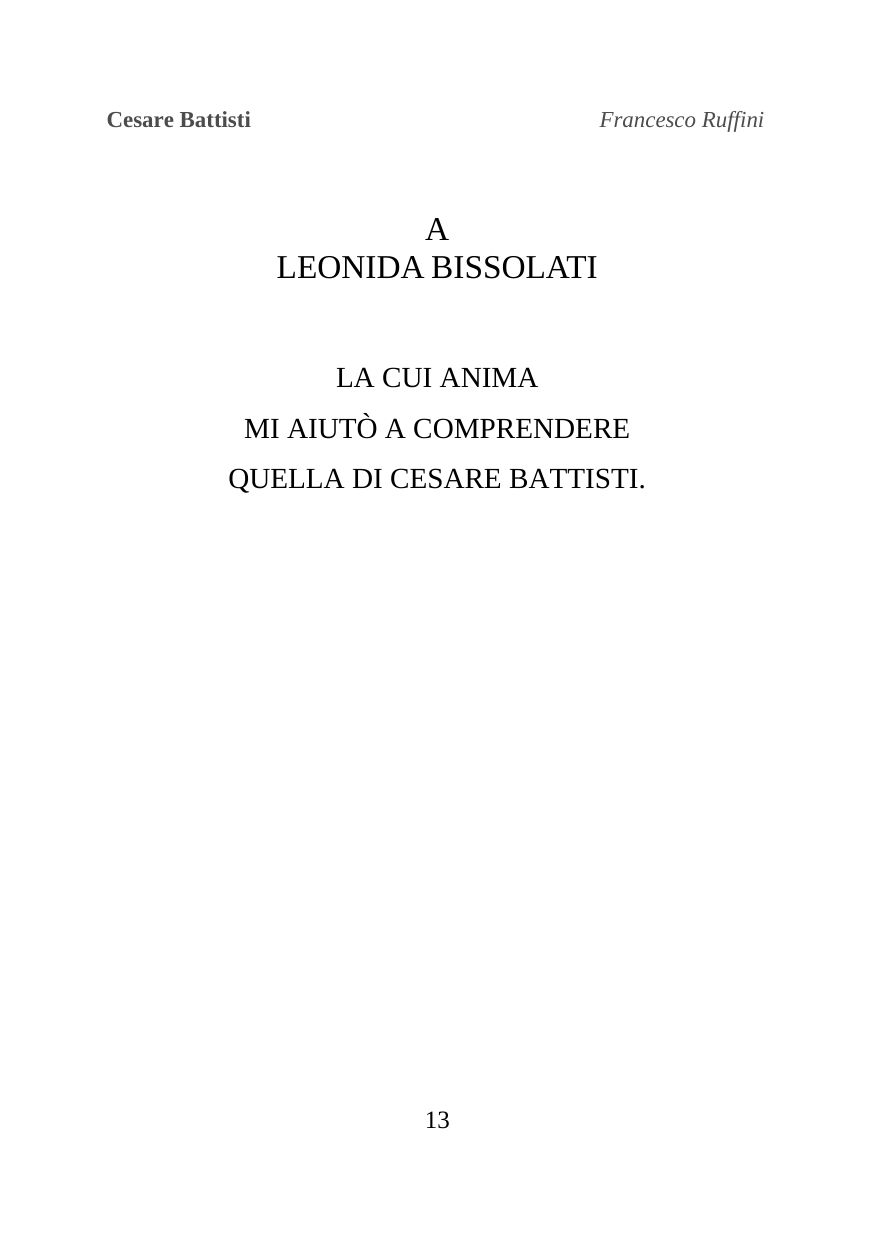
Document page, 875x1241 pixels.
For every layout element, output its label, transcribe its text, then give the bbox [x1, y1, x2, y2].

subtitle A LEONIDA BISSOLATI [106, 209, 768, 286]
text LA CUI ANIMA MI AIUTÒ A COMPRENDERE QUELLA DI CESARE BATTISTI. [106, 361, 768, 495]
